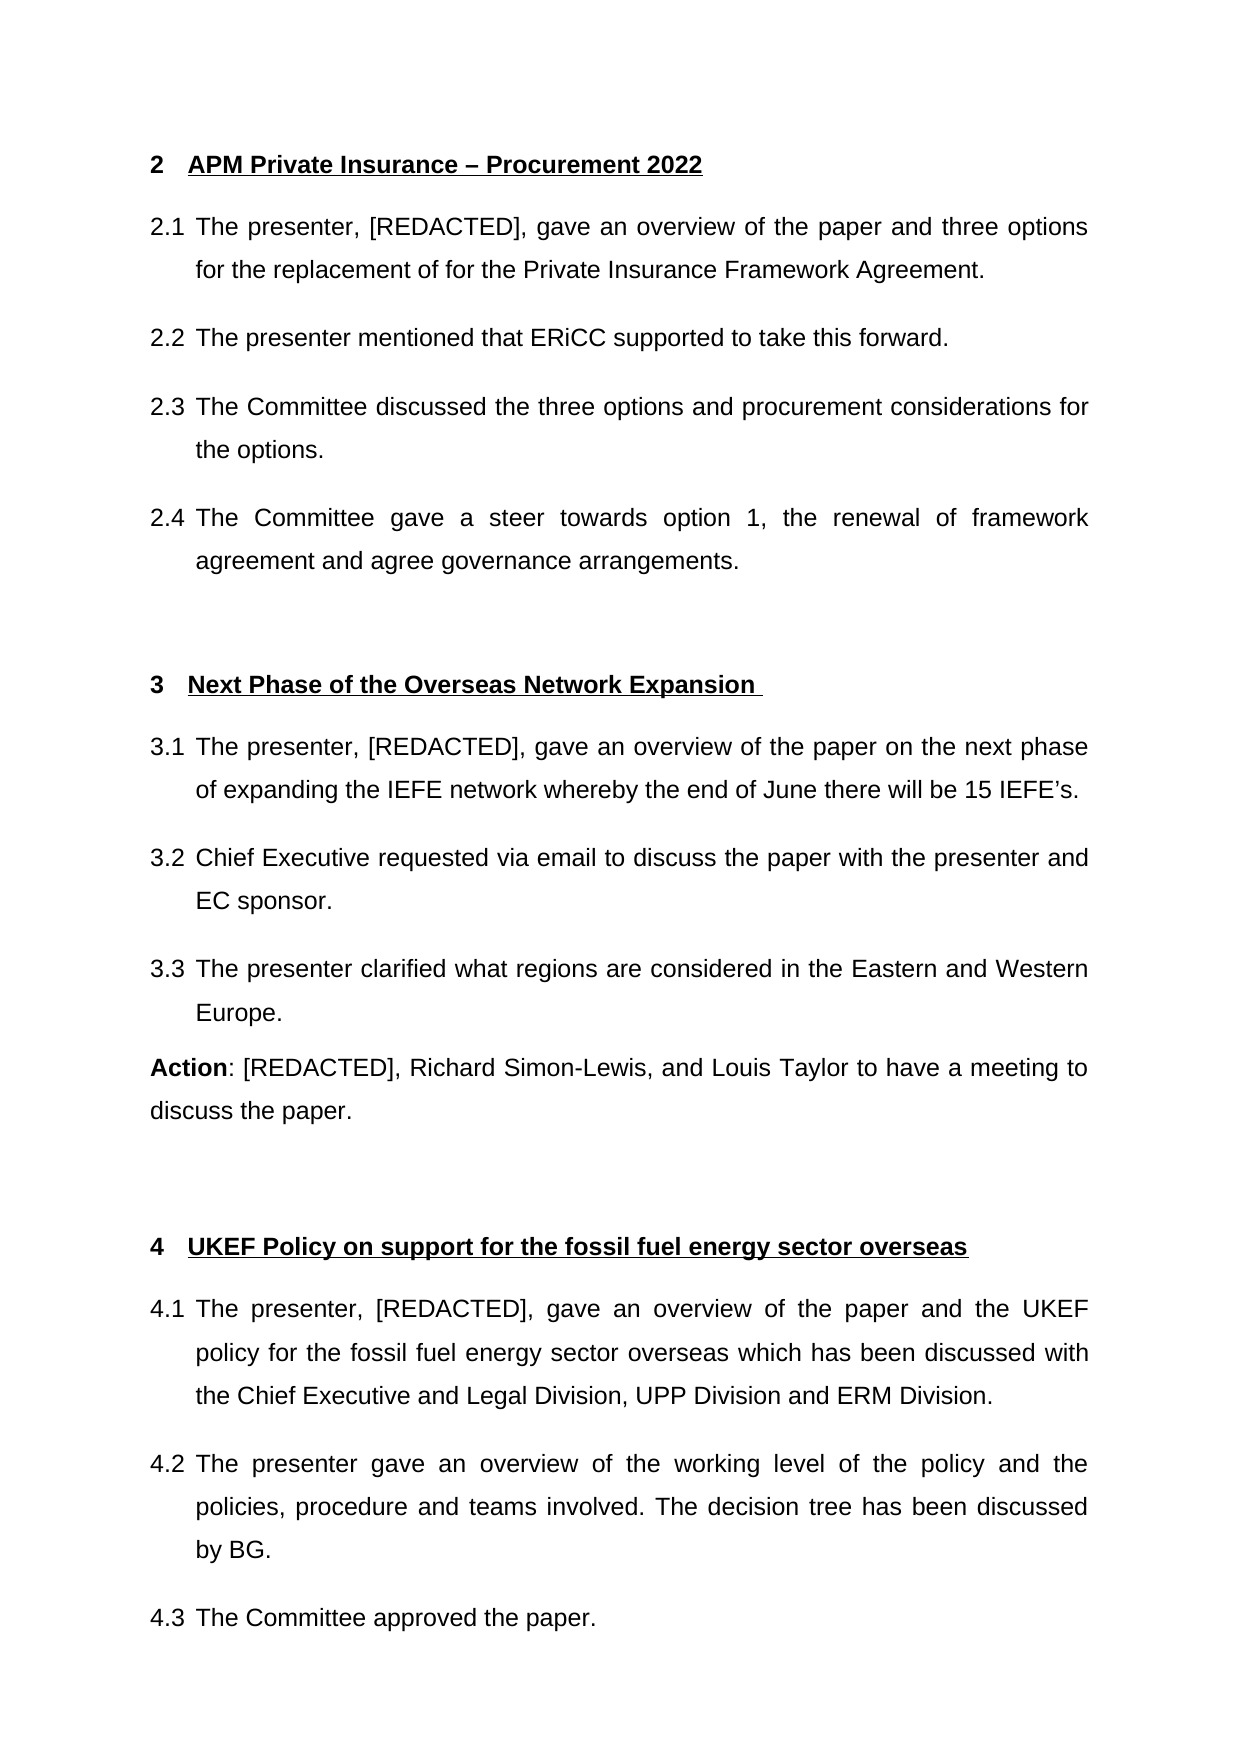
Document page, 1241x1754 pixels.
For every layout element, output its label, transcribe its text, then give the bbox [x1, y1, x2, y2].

list The Committee approved the paper. [150, 1603, 1090, 1632]
list The presenter, [REDACTED], gave an overview of the paper on the next phase of expanding the IEFE network whereby the end of June there will be 15 IEFE’s. [150, 732, 1090, 804]
list The presenter gave an overview of the working level of the policy and the policies, procedure and teams involved. The decision tree has been discussed by BG. [150, 1449, 1090, 1564]
list The presenter, [REDACTED], gave an overview of the paper and three options for the replacement of for the Private Insurance Framework Agreement. [150, 212, 1090, 284]
list UKEF Policy on support for the fossil fuel energy sector overseas [150, 1232, 1090, 1261]
list APM Private Insurance – Procurement 2022 [150, 150, 1090, 179]
list The Committee discussed the three options and procurement considerations for the options. [150, 392, 1090, 463]
list The presenter clarified what regions are considered in the Eastern and Western Europe. [150, 954, 1090, 1026]
list Next Phase of the Overseas Network Expansion [150, 670, 1090, 698]
list The presenter mentioned that ERiCC supported to take this forward. [150, 323, 1090, 352]
list The Committee gave a steer towards option 1, the renewal of framework agreement and agree governance arrangements. [150, 503, 1090, 575]
list The presenter, [REDACTED], gave an overview of the paper and the UKEF policy for the fossil fuel energy sector overseas which has been discussed with the Chief Executive and Legal Division, UPP Division and ERM Division. [150, 1294, 1090, 1409]
text Action: [REDACTED], Richard Simon-Lewis, and Louis Taylor to have a meeting to discuss the paper. [150, 1053, 1090, 1125]
list Chief Executive requested via email to discuss the paper with the presenter and EC sponsor. [150, 843, 1090, 915]
